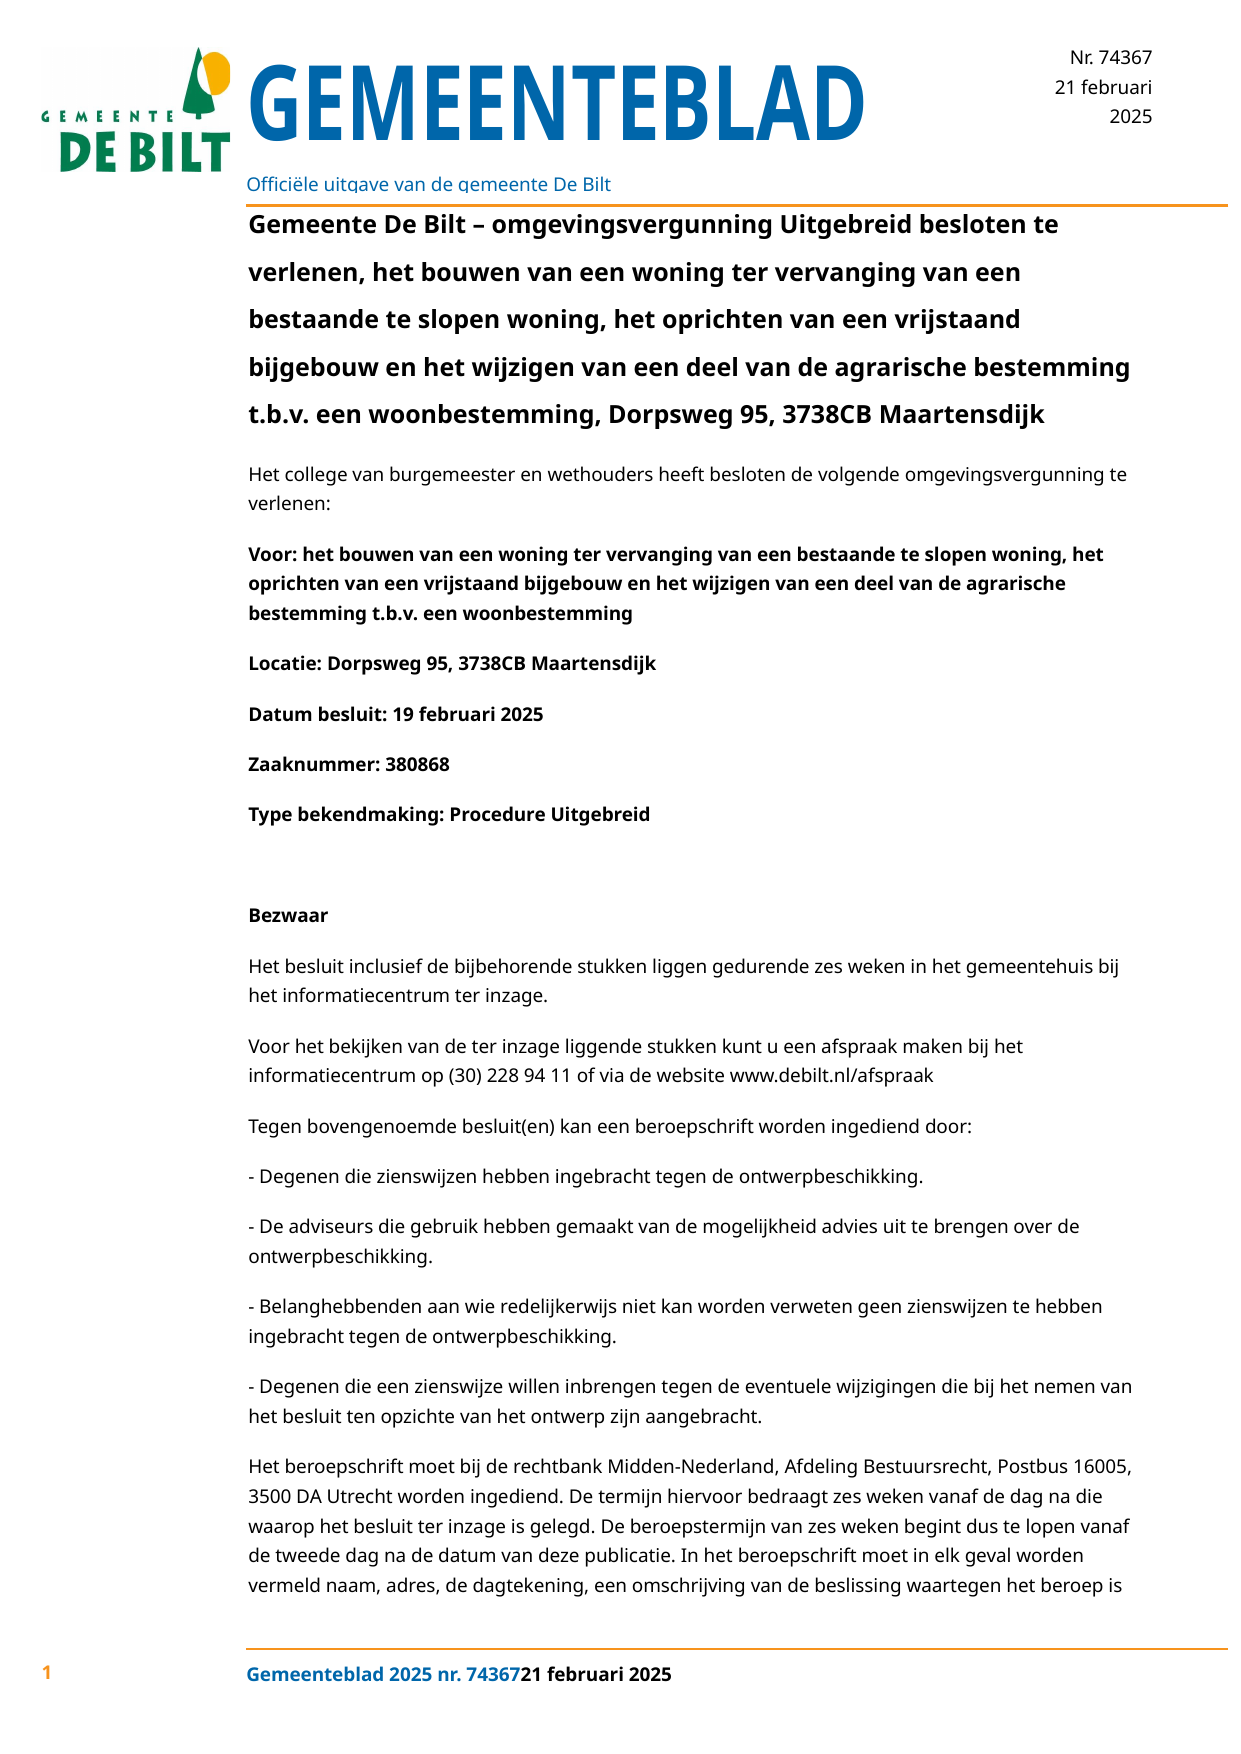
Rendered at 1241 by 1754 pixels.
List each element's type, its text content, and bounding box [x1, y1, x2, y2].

text Locatie: Dorpsweg 95, 3738CB Maartensdijk [248, 650, 1152, 676]
text - Degenen die zienswijzen hebben ingebracht tegen de ontwerpbeschikking. [248, 1163, 1152, 1189]
text Voor: het bouwen van een woning ter vervanging van een bestaande te slopen woning, het oprichten van een vrijstaand bijgebouw en het wijzigen van een deel van de agrarische bestemming t.b.v. een woonbestemming [248, 541, 1152, 626]
text Zaaknummer: 380868 [248, 751, 1152, 777]
text Datum besluit: 19 februari 2025 [248, 701, 1152, 726]
picture [41, 47, 231, 172]
text Het besluit inclusief de bijbehorende stukken liggen gedurende zes weken in het gemeentehuis bij het informatiecentrum ter inzage. [248, 953, 1152, 1008]
text - Belanghebbenden aan wie redelijkerwijs niet kan worden verweten geen zienswijzen te hebben ingebracht tegen de ontwerpbeschikking. [248, 1294, 1152, 1349]
text Gemeente De Bilt – omgevingsvergunning Uitgebreid besloten te verlenen, het bouwen van een woning ter vervanging van een bestaande te slopen woning, het oprichten van een vrijstaand bijgebouw en het wijzigen van een deel van de agrarische bestemming t.b.v. een woonbestemming, Dorpsweg 95, 3738CB Maartensdijk [248, 207, 1152, 431]
text Type bekendmaking: Procedure Uitgebreid [248, 802, 1152, 827]
text Het college van burgemeester en wethouders heeft besloten de volgende omgevingsvergunning te verlenen: [248, 461, 1152, 516]
text Bezwaar [248, 902, 1152, 928]
text - Degenen die een zienswijze willen inbrengen tegen de eventuele wijzigingen die bij het nemen van het besluit ten opzichte van het ontwerp zijn aangebracht. [248, 1374, 1152, 1429]
text Tegen bovengenoemde besluit(en) kan een beroepschrift worden ingediend door: [248, 1113, 1152, 1138]
text Voor het bekijken van de ter inzage liggende stukken kunt u een afspraak maken bij het informatiecentrum op (30) 228 94 11 of via de website www.debilt.nl/afspraak [248, 1033, 1152, 1088]
text - De adviseurs die gebruik hebben gemaakt van de mogelijkheid advies uit te brengen over de ontwerpbeschikking. [248, 1214, 1152, 1269]
text Het beroepschrift moet bij de rechtbank Midden-Nederland, Afdeling Bestuursrecht, Postbus 16005, 3500 DA Utrecht worden ingediend. De termijn hiervoor bedraagt zes weken vanaf de dag na die waarop het besluit ter inzage is gelegd. De beroepstermijn van zes weken begint dus te lopen vanaf de tweede dag na de datum van deze publicatie. In het beroepschrift moet in elk geval worden vermeld naam, adres, de dagtekening, een omschrijving van de beslissing waartegen het beroep is [248, 1454, 1152, 1598]
